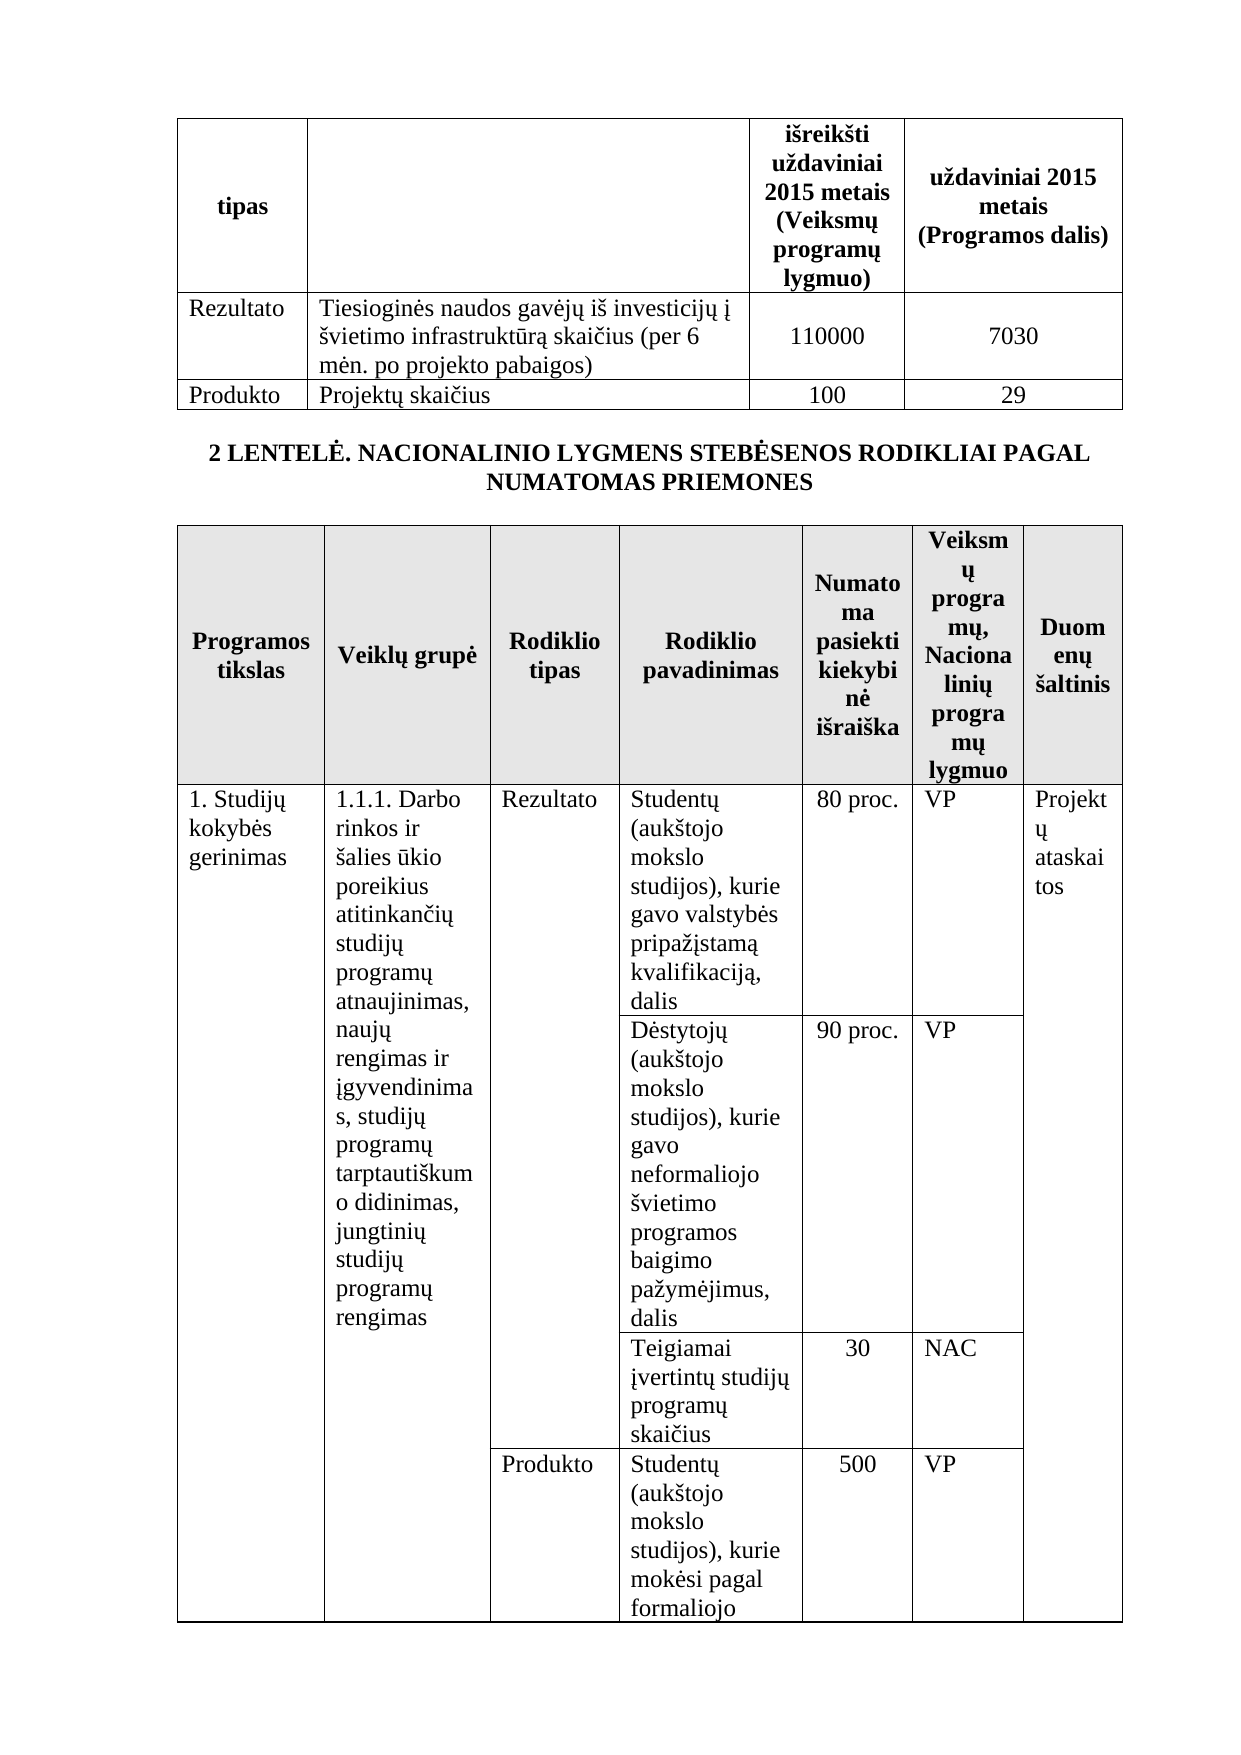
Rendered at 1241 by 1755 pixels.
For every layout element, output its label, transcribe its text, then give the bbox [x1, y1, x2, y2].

table_cell Studentų (aukštojo mokslo studijos), kurie mokėsi pagal formaliojo [620, 1449, 802, 1621]
table_cell 100 [750, 380, 904, 409]
table_cell Projektų skaičius [308, 380, 749, 409]
table_cell Dėstytojų (aukštojo mokslo studijos), kurie gavo neformaliojo švietimo programos baigimo pažymėjimus, dalis [620, 1016, 802, 1332]
table_cell tipas [178, 119, 307, 292]
table_cell Tiesioginės naudos gavėjų iš investicijų į švietimo infrastruktūrą skaičius (per 6 mėn. po projekto pabaigos) [308, 293, 749, 379]
table_cell 80 proc. [803, 785, 912, 1014]
table_cell 1.1.1. Darbo rinkos ir šalies ūkio poreikius atitinkančių studijų programų atnaujinimas, naujų rengimas ir įgyvendinimas, studijų programų tarptautiškumo didinimas, jungtinių studijų programų rengimas [325, 785, 490, 1621]
table_header Rodiklio tipas [491, 526, 619, 784]
table_cell [308, 119, 749, 292]
table_cell Produkto [178, 380, 307, 409]
table_cell 90 proc. [803, 1016, 912, 1332]
table_cell Rezultato [491, 785, 619, 1448]
table_cell VP [913, 1016, 1023, 1332]
table_cell 30 [803, 1333, 912, 1448]
table_header Veiklų grupė [325, 526, 490, 784]
table_cell Teigiamai įvertintų studijų programų skaičius [620, 1333, 802, 1448]
table_header Duomenų šaltinis [1024, 526, 1122, 784]
table_cell 110000 [750, 293, 904, 379]
table_header Rodiklio pavadinimas [620, 526, 802, 784]
table_header Veiksmų programų, Nacionalinių programų lygmuo [913, 526, 1023, 784]
table_cell uždaviniai 2015 metais (Programos dalis) [905, 119, 1122, 292]
table_cell išreikšti uždaviniai 2015 metais (Veiksmų programų lygmuo) [750, 119, 904, 292]
table_header Numatoma pasiekti kiekybinė išraiška [803, 526, 912, 784]
table_cell Studentų (aukštojo mokslo studijos), kurie gavo valstybės pripažįstamą kvalifikaciją, dalis [620, 785, 802, 1014]
text 2 lentelė. Nacionalinio lygmens stebėsenos rodikliai pagal numatomas priemones [177, 438, 1122, 496]
table_cell Projektų ataskaitos [1024, 785, 1122, 1621]
table_cell 29 [905, 380, 1122, 409]
table_cell VP [913, 785, 1023, 1014]
table_cell 500 [803, 1449, 912, 1621]
table_header Programos tikslas [178, 526, 324, 784]
table_cell 1. Studijų kokybės gerinimas [178, 785, 324, 1621]
table_cell Produkto [491, 1449, 619, 1621]
table_cell NAC [913, 1333, 1023, 1448]
table_cell VP [913, 1449, 1023, 1621]
table_cell Rezultato [178, 293, 307, 379]
table_cell 7030 [905, 293, 1122, 379]
